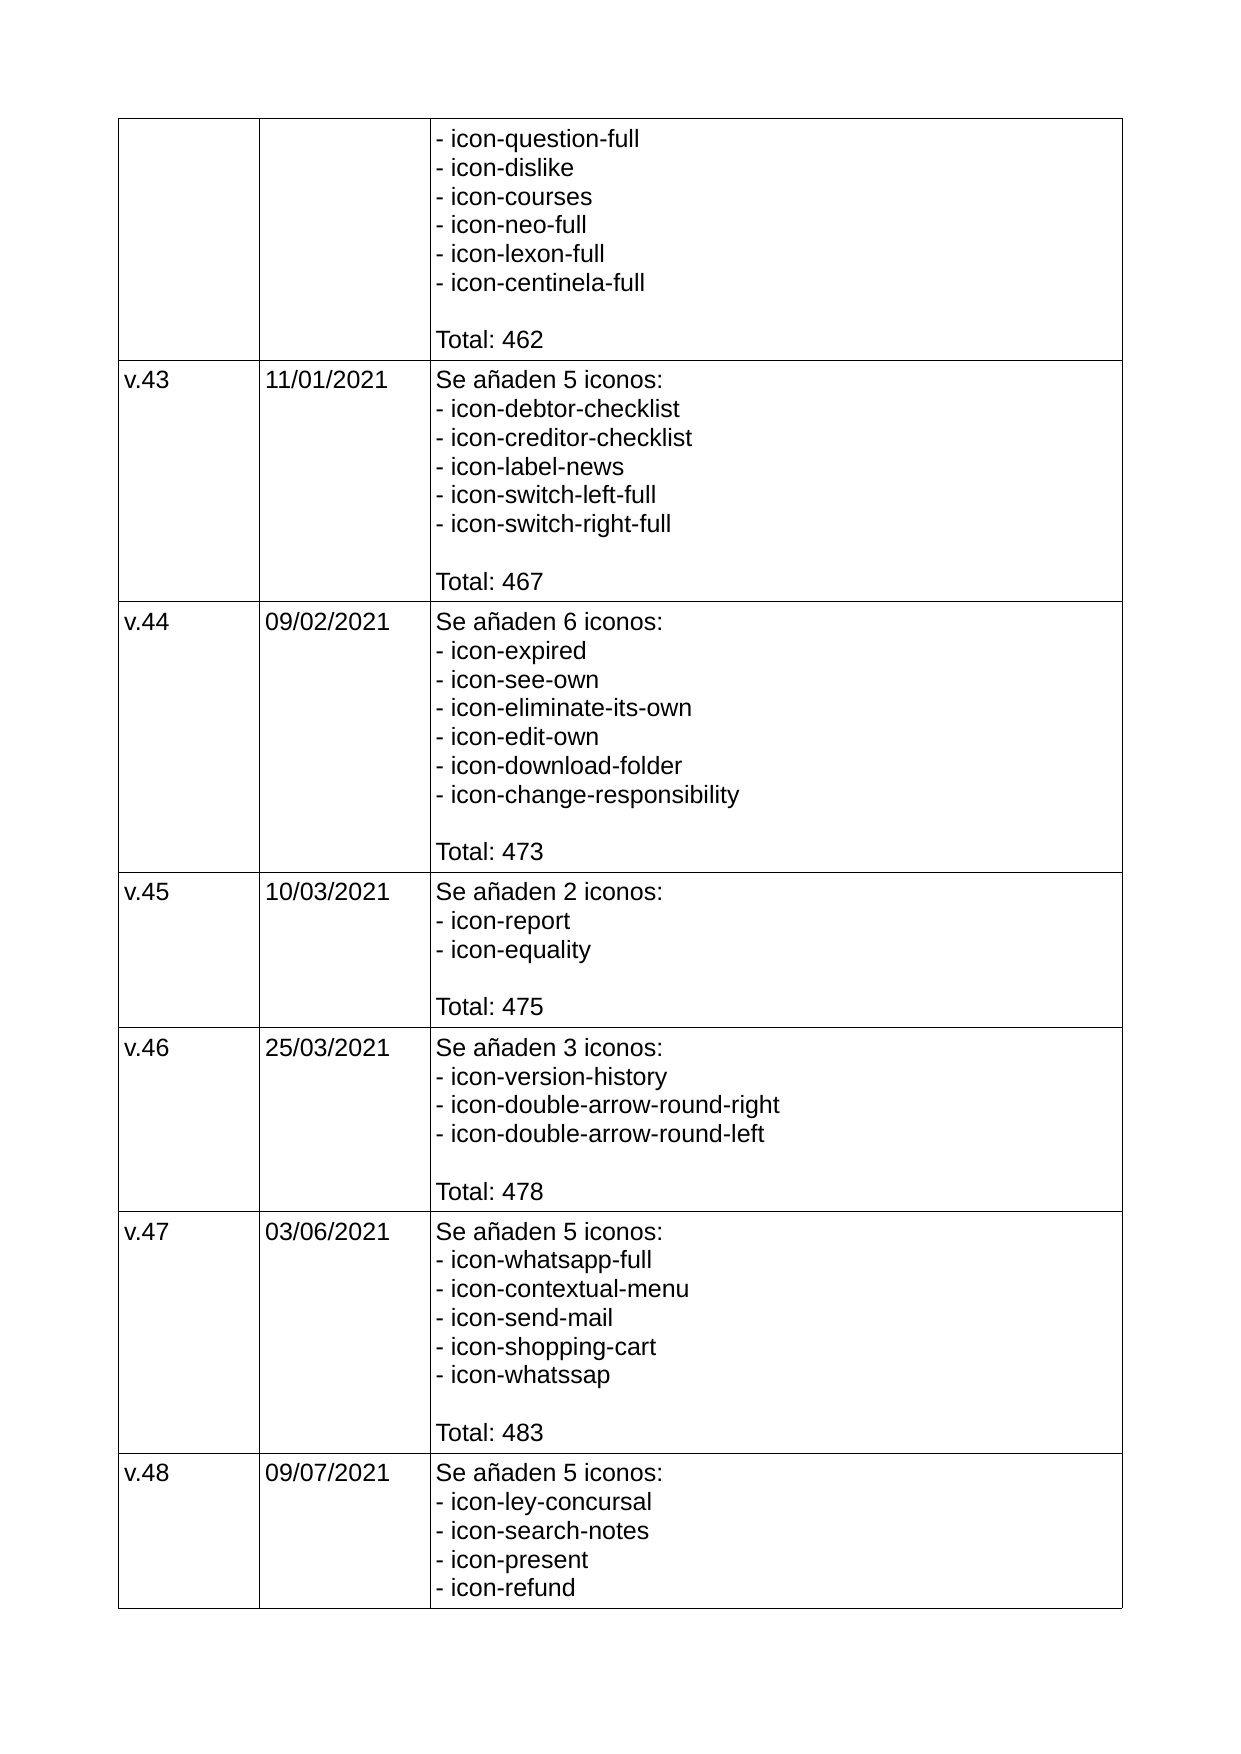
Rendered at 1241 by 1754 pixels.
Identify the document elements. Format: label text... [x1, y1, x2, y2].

table_cell Se añaden 5 iconos: - icon-debtor-checklist - icon-creditor-checklist - icon-label-news - icon-switch-left-full - icon-switch-right-full Total: 467 [431, 361, 1122, 601]
table_cell Se añaden 6 iconos: - icon-expired - icon-see-own - icon-eliminate-its-own - icon-edit-own - icon-download-folder - icon-change-responsibility Total: 473 [431, 602, 1122, 872]
table_cell 09/07/2021 [260, 1454, 430, 1608]
table_cell v.48 [119, 1454, 259, 1608]
table_cell 11/01/2021 [260, 361, 430, 601]
table_cell v.47 [119, 1212, 259, 1452]
table_cell v.45 [119, 873, 259, 1027]
table_cell v.46 [119, 1028, 259, 1211]
table_cell 03/06/2021 [260, 1212, 430, 1452]
table_cell v.44 [119, 602, 259, 872]
table_cell [260, 119, 430, 360]
table_cell Se añaden 3 iconos: - icon-version-history - icon-double-arrow-round-right - icon-double-arrow-round-left Total: 478 [431, 1028, 1122, 1211]
table_cell Se añaden 5 iconos: - icon-ley-concursal - icon-search-notes - icon-present - icon-refund [431, 1454, 1122, 1608]
table_cell 10/03/2021 [260, 873, 430, 1027]
table_cell Se añaden 5 iconos: - icon-whatsapp-full - icon-contextual-menu - icon-send-mail - icon-shopping-cart - icon-whatssap Total: 483 [431, 1212, 1122, 1452]
table_cell Se añaden 2 iconos: - icon-report - icon-equality Total: 475 [431, 873, 1122, 1027]
table_cell 09/02/2021 [260, 602, 430, 872]
table_cell - icon-question-full - icon-dislike - icon-courses - icon-neo-full - icon-lexon-full - icon-centinela-full Total: 462 [431, 119, 1122, 360]
table_cell [119, 119, 259, 360]
table_cell v.43 [119, 361, 259, 601]
table_cell 25/03/2021 [260, 1028, 430, 1211]
